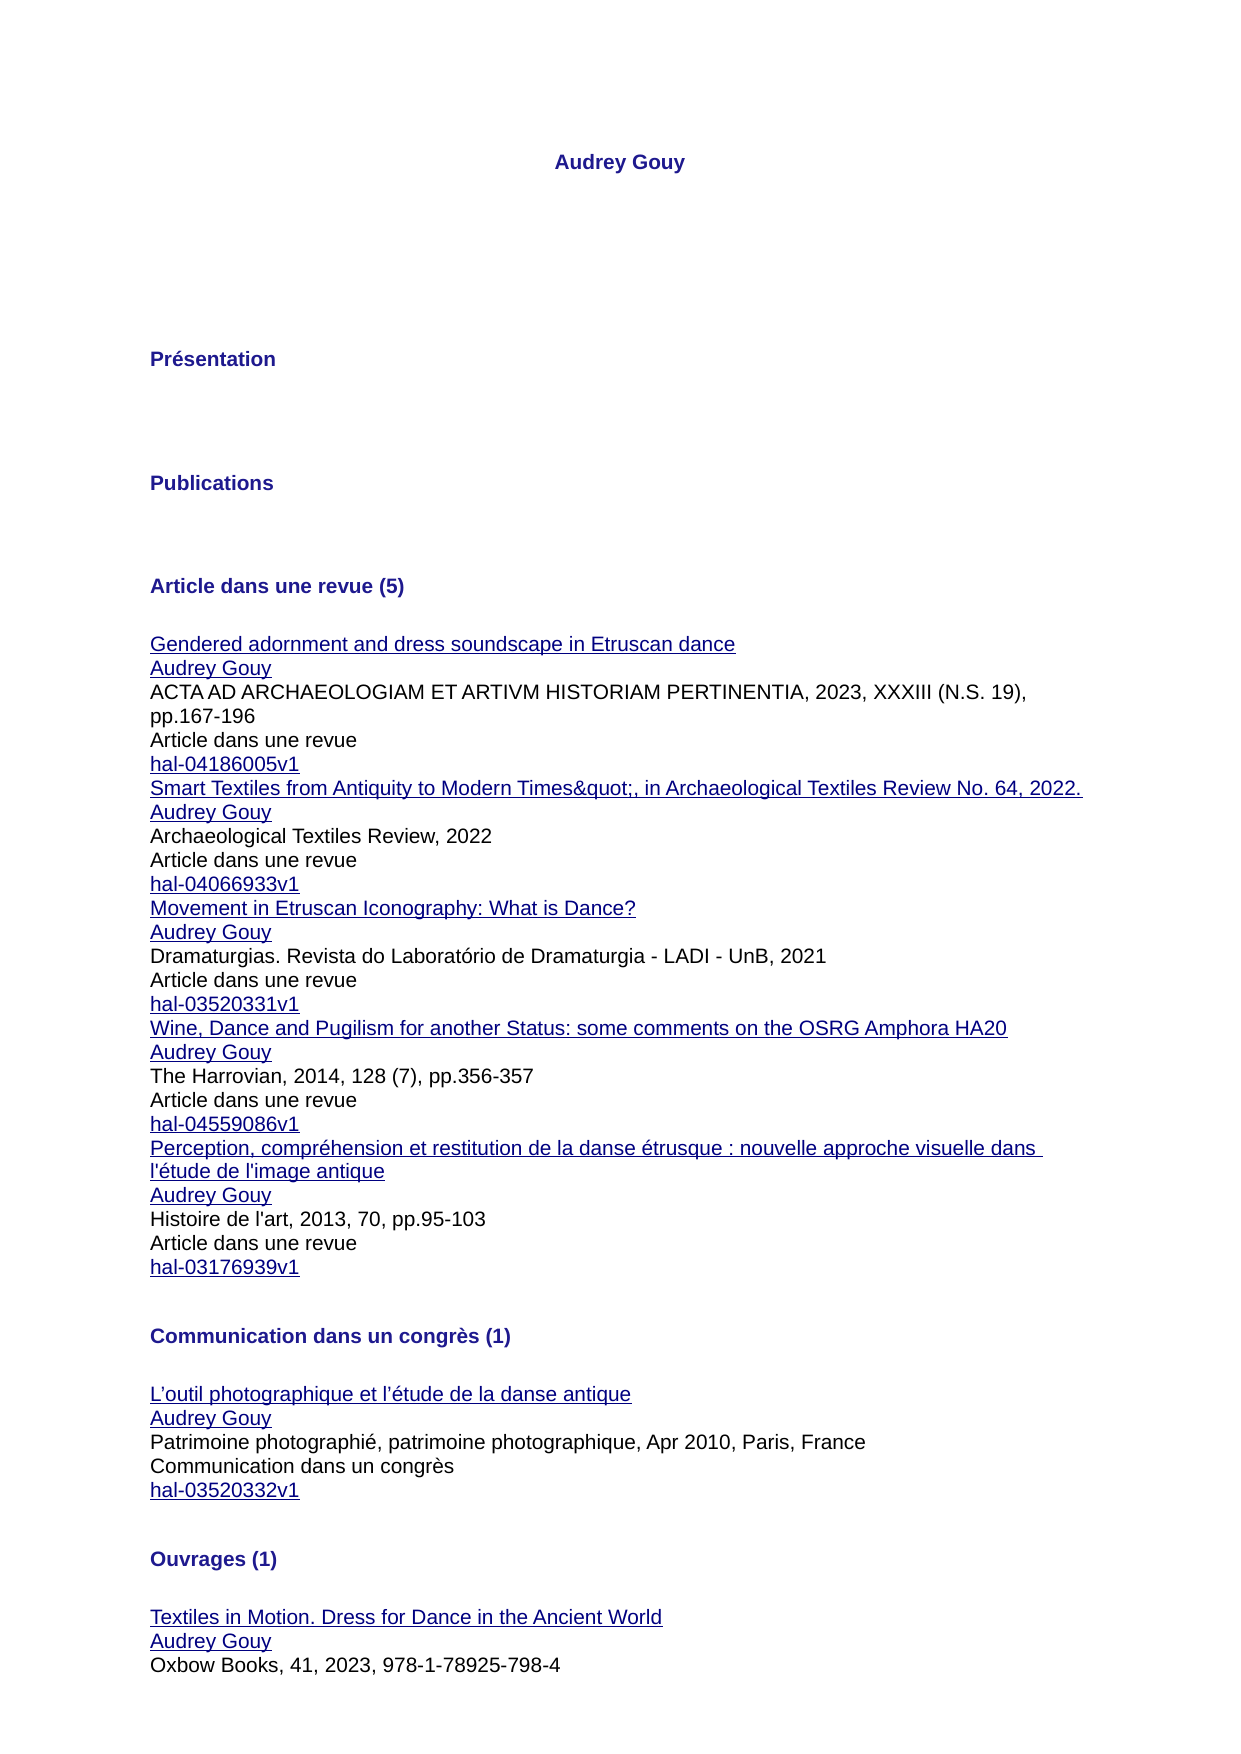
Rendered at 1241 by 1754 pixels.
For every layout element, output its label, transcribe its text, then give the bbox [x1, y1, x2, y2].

table_cell Wine, Dance and Pugilism for another Status: some comments on the OSRG Amphora HA20 Audrey Gouy The Harrovian, 2014, 128 (7), pp.356-357 Article dans une revue hal-04559086v1 [150, 1016, 1090, 1135]
subtitle Ouvrages (1) [150, 1547, 1090, 1571]
table_header Textiles in Motion. Dress for Dance in the Ancient World Audrey Gouy Oxbow Books, 41, 2023, 978-1-78925-798-4 [150, 1605, 1090, 1677]
table_cell Perception, compréhension et restitution de la danse étrusque : nouvelle approche visuelle dans l'étude de l'image antique Audrey Gouy Histoire de l'art, 2013, 70, pp.95-103 Article dans une revue hal-03176939v1 [150, 1135, 1090, 1279]
subtitle Présentation [150, 347, 1090, 371]
table_header L’outil photographique et l’étude de la danse antique Audrey Gouy Patrimoine photographié, patrimoine photographique, Apr 2010, Paris, France Communication dans un congrès hal-03520332v1 [150, 1382, 1090, 1502]
subtitle Publications [150, 471, 1090, 495]
table_cell Smart Textiles from Antiquity to Modern Times&quot;, in Archaeological Textiles Review No. 64, 2022. Audrey Gouy Archaeological Textiles Review, 2022 Article dans une revue hal-04066933v1 [150, 776, 1090, 896]
table_header Gendered adornment and dress soundscape in Etruscan dance Audrey Gouy ACTA AD ARCHAEOLOGIAM ET ARTIVM HISTORIAM PERTINENTIA, 2023, XXXIII (N.S. 19), pp.167-196 Article dans une revue hal-04186005v1 [150, 632, 1090, 776]
table_cell Movement in Etruscan Iconography: What is Dance? Audrey Gouy Dramaturgias. Revista do Laboratório de Dramaturgia - LADI - UnB, 2021 Article dans une revue hal-03520331v1 [150, 896, 1090, 1016]
subtitle Article dans une revue (5) [150, 574, 1090, 598]
subtitle Communication dans un congrès (1) [150, 1324, 1090, 1348]
subtitle Audrey Gouy [150, 150, 1090, 174]
